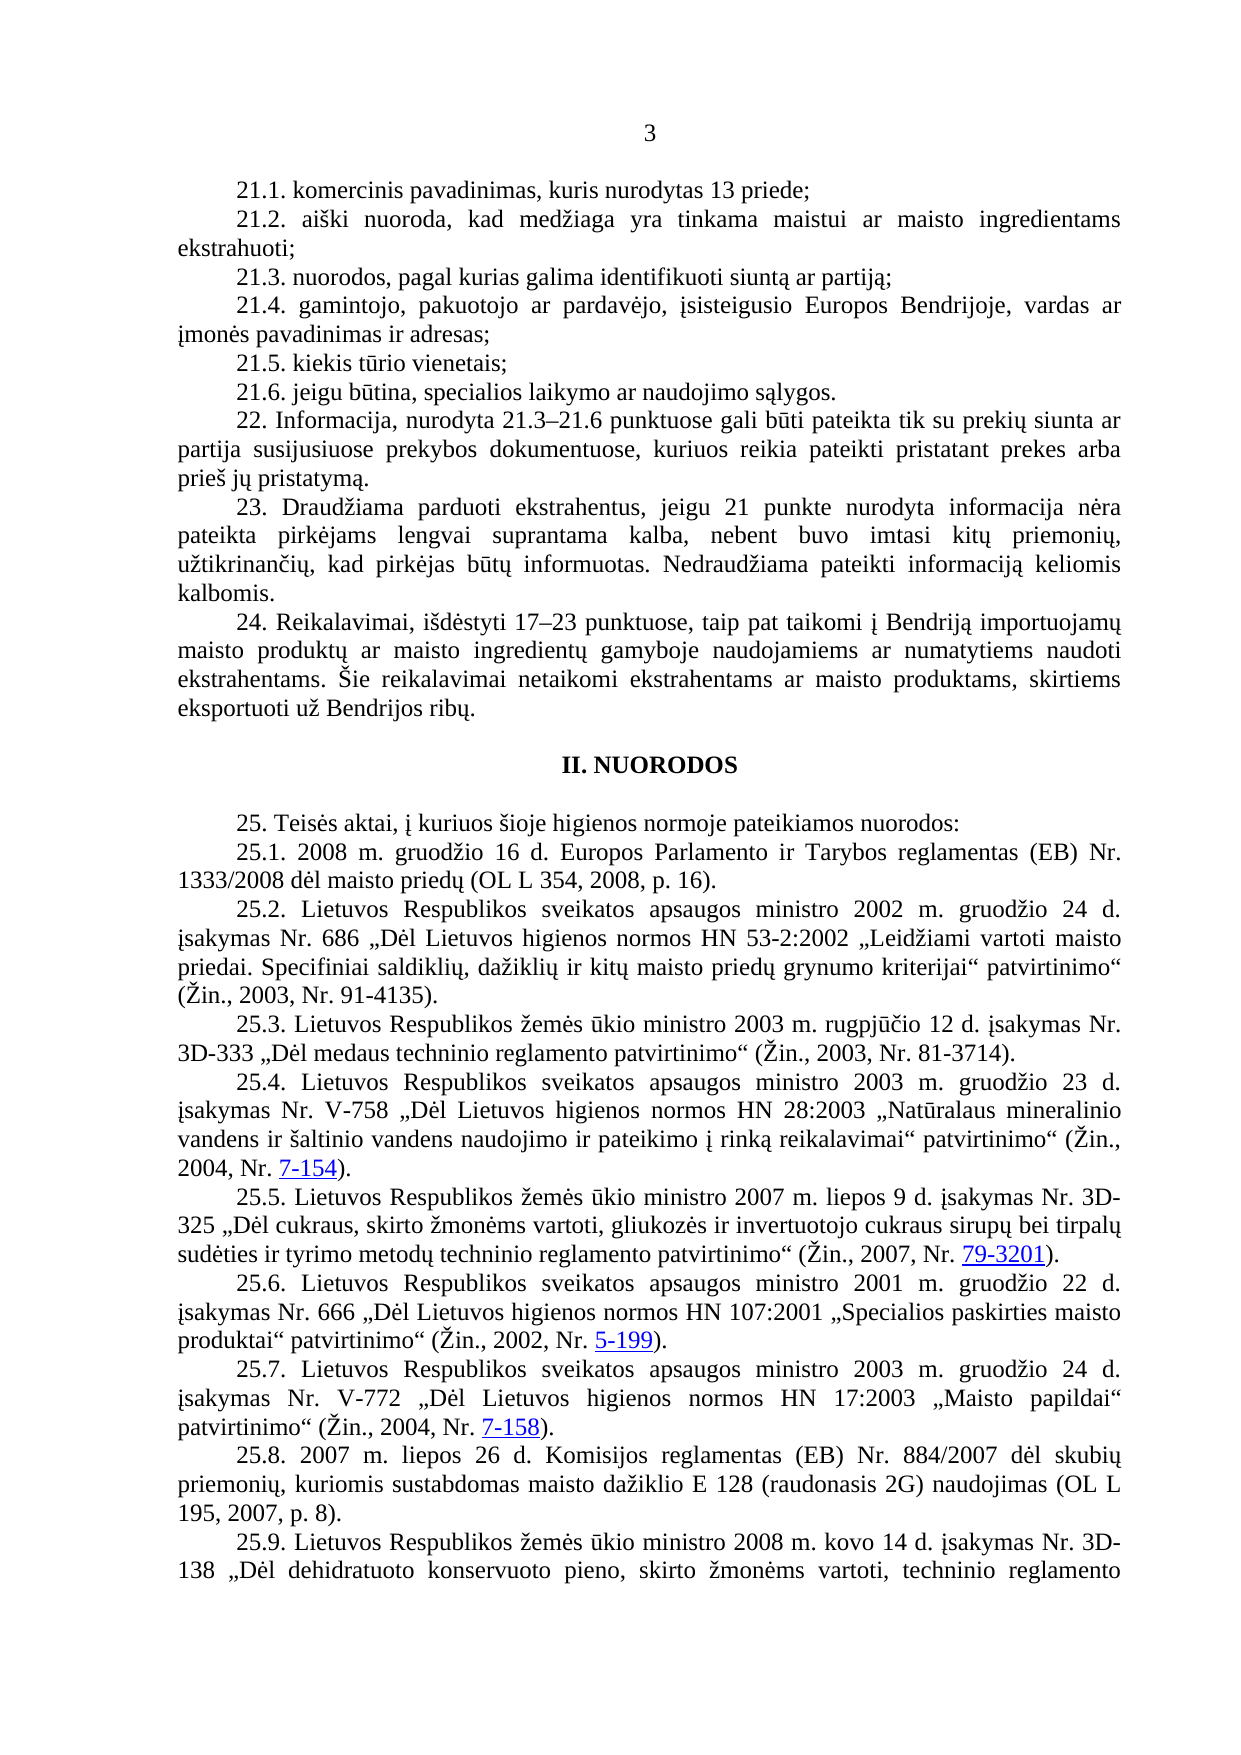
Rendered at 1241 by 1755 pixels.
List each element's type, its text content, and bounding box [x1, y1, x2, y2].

text 22. Informacija, nurodyta 21.3–21.6 punktuose gali būti pateikta tik su prekių siunta ar partija susijusiuose prekybos dokumentuose, kuriuos reikia pateikti pristatant prekes arba prieš jų pristatymą. [177, 406, 1122, 492]
text 25.8. 2007 m. liepos 26 d. Komisijos reglamentas (EB) Nr. 884/2007 dėl skubių priemonių, kuriomis sustabdomas maisto dažiklio E 128 (raudonasis 2G) naudojimas (OL L 195, 2007, p. 8). [177, 1441, 1122, 1527]
text 21.2. aiški nuoroda, kad medžiaga yra tinkama maistui ar maisto ingredientams ekstrahuoti; [177, 204, 1122, 262]
text 21.4. gamintojo, pakuotojo ar pardavėjo, įsisteigusio Europos Bendrijoje, vardas ar įmonės pavadinimas ir adresas; [177, 291, 1122, 348]
text 21.6. jeigu būtina, specialios laikymo ar naudojimo sąlygos. [177, 377, 1122, 406]
text 25.3. Lietuvos Respublikos žemės ūkio ministro 2003 m. rugpjūčio 12 d. įsakymas Nr. 3D-333 „Dėl medaus techninio reglamento patvirtinimo“ (Žin., 2003, Nr. 81-3714). [177, 1009, 1122, 1067]
text 23. Draudžiama parduoti ekstrahentus, jeigu 21 punkte nurodyta informacija nėra pateikta pirkėjams lengvai suprantama kalba, nebent buvo imtasi kitų priemonių, užtikrinančių, kad pirkėjas būtų informuotas. Nedraudžiama pateikti informaciją keliomis kalbomis. [177, 492, 1122, 607]
text 25.5. Lietuvos Respublikos žemės ūkio ministro 2007 m. liepos 9 d. įsakymas Nr. 3D-325 „Dėl cukraus, skirto žmonėms vartoti, gliukozės ir invertuotojo cukraus sirupų bei tirpalų sudėties ir tyrimo metodų techninio reglamento patvirtinimo“ (Žin., 2007, Nr. 79-3201). [177, 1182, 1122, 1268]
text 21.5. kiekis tūrio vienetais; [177, 348, 1122, 377]
text 24. Reikalavimai, išdėstyti 17–23 punktuose, taip pat taikomi į Bendriją importuojamų maisto produktų ar maisto ingredientų gamyboje naudojamiems ar numatytiems naudoti ekstrahentams. Šie reikalavimai netaikomi ekstrahentams ar maisto produktams, skirtiems eksportuoti už Bendrijos ribų. [177, 607, 1122, 722]
text 25.7. Lietuvos Respublikos sveikatos apsaugos ministro 2003 m. gruodžio 24 d. įsakymas Nr. V-772 „Dėl Lietuvos higienos normos HN 17:2003 „Maisto papildai“ patvirtinimo“ (Žin., 2004, Nr. 7-158). [177, 1354, 1122, 1441]
text 25. Teisės aktai, į kuriuos šioje higienos normoje pateikiamos nuorodos: [177, 808, 1122, 837]
text II. NUORODOS [177, 751, 1122, 779]
text 25.2. Lietuvos Respublikos sveikatos apsaugos ministro 2002 m. gruodžio 24 d. įsakymas Nr. 686 „Dėl Lietuvos higienos normos HN 53-2:2002 „Leidžiami vartoti maisto priedai. Specifiniai saldiklių, dažiklių ir kitų maisto priedų grynumo kriterijai“ patvirtinimo“ (Žin., 2003, Nr. 91-4135). [177, 894, 1122, 1009]
text 21.3. nuorodos, pagal kurias galima identifikuoti siuntą ar partiją; [177, 262, 1122, 291]
text 21.1. komercinis pavadinimas, kuris nurodytas 13 priede; [177, 176, 1122, 204]
text 25.4. Lietuvos Respublikos sveikatos apsaugos ministro 2003 m. gruodžio 23 d. įsakymas Nr. V-758 „Dėl Lietuvos higienos normos HN 28:2003 „Natūralaus mineralinio vandens ir šaltinio vandens naudojimo ir pateikimo į rinką reikalavimai“ patvirtinimo“ (Žin., 2004, Nr. 7-154). [177, 1067, 1122, 1182]
text 25.6. Lietuvos Respublikos sveikatos apsaugos ministro 2001 m. gruodžio 22 d. įsakymas Nr. 666 „Dėl Lietuvos higienos normos HN 107:2001 „Specialios paskirties maisto produktai“ patvirtinimo“ (Žin., 2002, Nr. 5-199). [177, 1268, 1122, 1354]
text 25.9. Lietuvos Respublikos žemės ūkio ministro 2008 m. kovo 14 d. įsakymas Nr. 3D-138 „Dėl dehidratuoto konservuoto pieno, skirto žmonėms vartoti, techninio reglamento [177, 1527, 1122, 1584]
text 25.1. 2008 m. gruodžio 16 d. Europos Parlamento ir Tarybos reglamentas (EB) Nr. 1333/2008 dėl maisto priedų (OL L 354, 2008, p. 16). [177, 837, 1122, 894]
